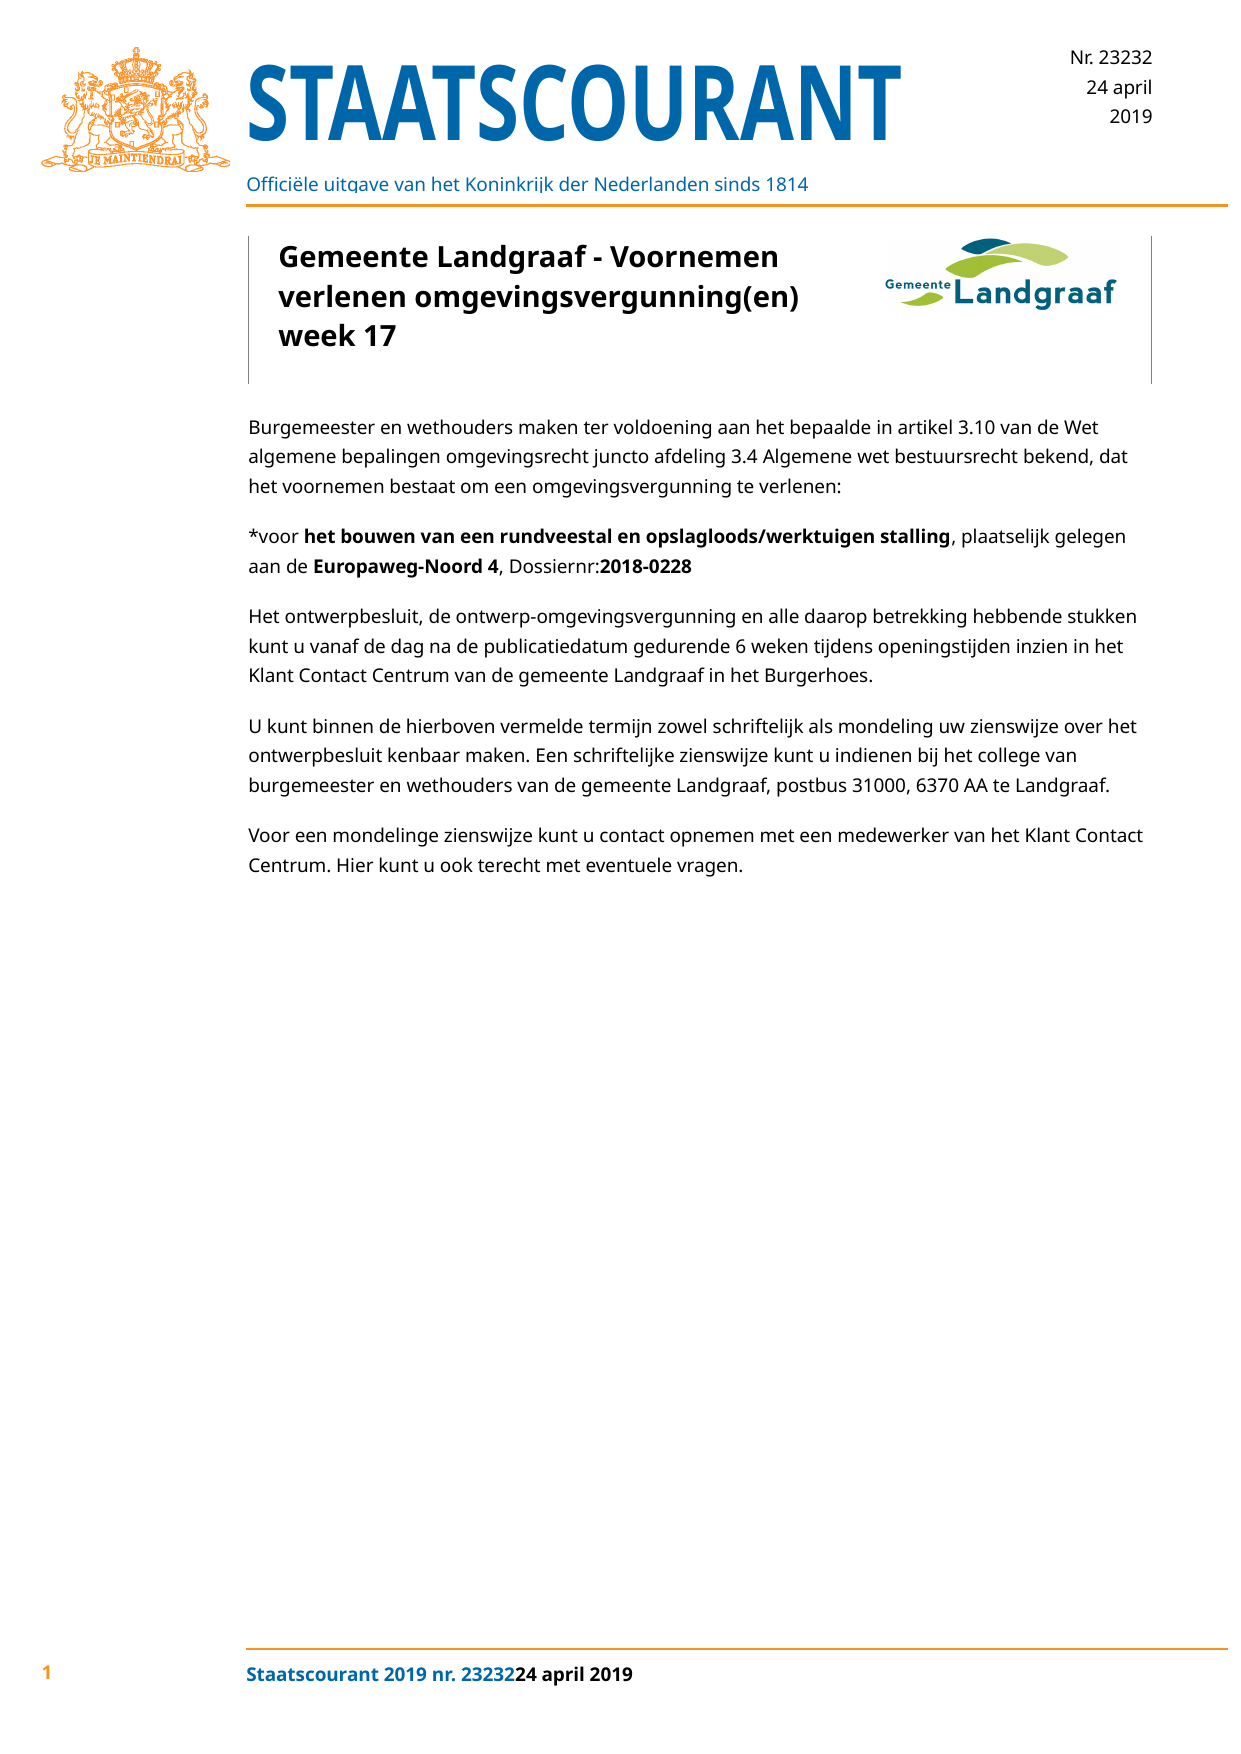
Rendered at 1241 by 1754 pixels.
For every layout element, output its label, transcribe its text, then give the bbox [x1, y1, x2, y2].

picture [41, 47, 231, 172]
text Het ontwerpbesluit, de ontwerp-omgevingsvergunning en alle daarop betrekking hebbende stukken kunt u vanaf de dag na de publicatiedatum gedurende 6 weken tijdens openingstijden inzien in het Klant Contact Centrum van de gemeente Landgraaf in het Burgerhoes. [248, 603, 1152, 688]
table_header [850, 236, 1151, 384]
table_header Gemeente Landgraaf - Voornemen verlenen omgevingsvergunning(en) week 17 [249, 236, 850, 384]
text U kunt binnen de hierboven vermelde termijn zowel schriftelijk als mondeling uw zienswijze over het ontwerpbesluit kenbaar maken. Een schriftelijke zienswijze kunt u indienen bij het college van burgemeester en wethouders van de gemeente Landgraaf, postbus 31000, 6370 AA te Landgraaf. [248, 713, 1152, 798]
text Burgemeester en wethouders maken ter voldoening aan het bepaalde in artikel 3.10 van de Wet algemene bepalingen omgevingsrecht juncto afdeling 3.4 Algemene wet bestuursrecht bekend, dat het voornemen bestaat om een omgevingsvergunning te verlenen: [248, 414, 1152, 499]
picture [882, 236, 1119, 312]
text Voor een mondelinge zienswijze kunt u contact opnemen met een medewerker van het Klant Contact Centrum. Hier kunt u ook terecht met eventuele vragen. [248, 823, 1152, 878]
text *voor het bouwen van een rundveestal en opslagloods/werktuigen stalling, plaatselijk gelegen aan de Europaweg-Noord 4, Dossiernr:2018-0228 [248, 523, 1152, 579]
